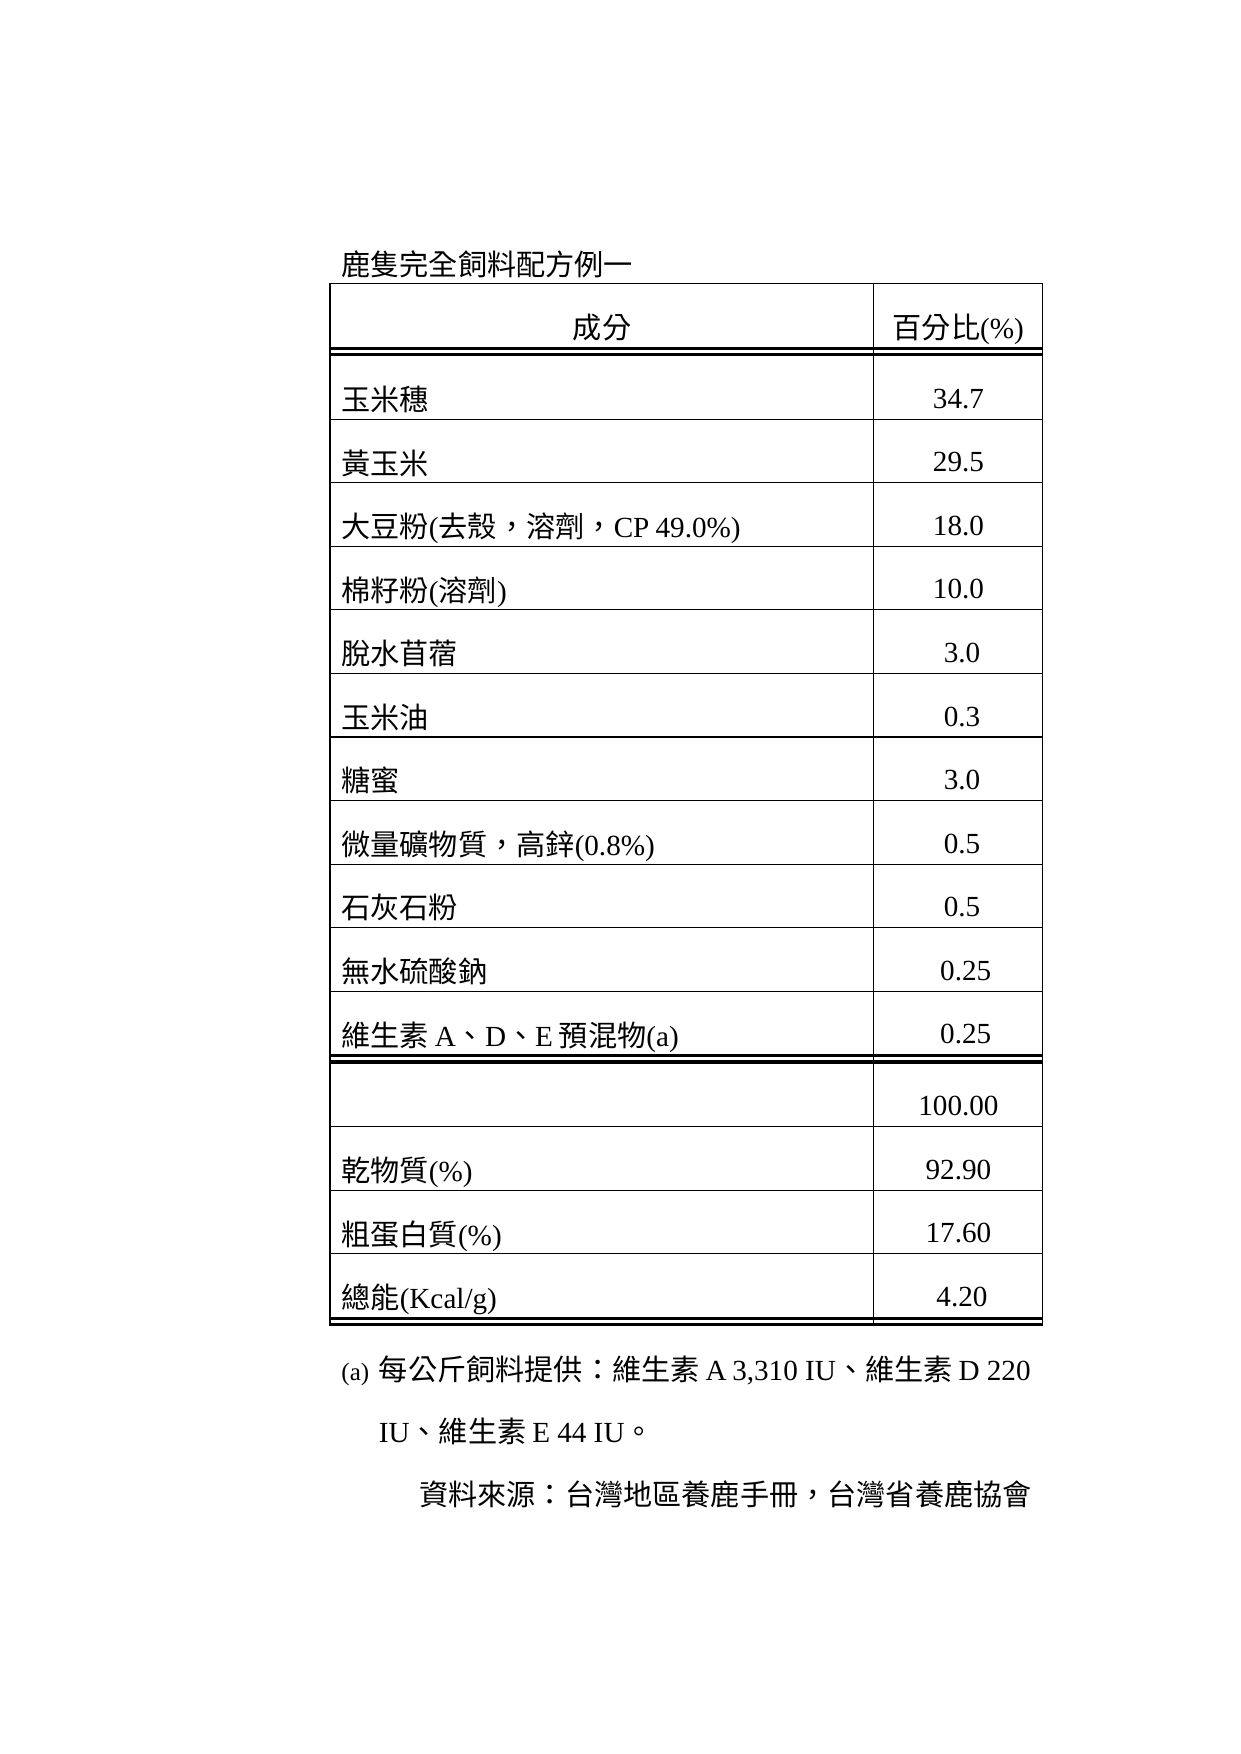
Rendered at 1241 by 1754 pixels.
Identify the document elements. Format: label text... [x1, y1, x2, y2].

table_cell 18.0 [874, 483, 1042, 546]
table_cell 34.7 [874, 356, 1042, 419]
table_cell 脫水苜蓿 [331, 610, 873, 673]
table_cell 29.5 [874, 420, 1042, 482]
table_cell 0.3 [874, 674, 1042, 736]
table_header 鹿隻完全飼料配方例一 [330, 221, 1042, 283]
table_cell 0.25 [874, 928, 1042, 991]
table_cell 每公斤飼料提供：維生素A 3,310 IU、維生素D 220 IU、維生素E 44 IU。 資料來源：台灣地區養鹿手冊，台灣省養鹿協會 [330, 1326, 1042, 1513]
table_cell 玉米穗 [331, 356, 873, 419]
table_cell 無水硫酸鈉 [331, 928, 873, 991]
table_cell 92.90 [874, 1127, 1042, 1189]
table_cell 3.0 [874, 610, 1042, 673]
table_cell 10.0 [874, 547, 1042, 609]
table_cell 微量礦物質，高鋅(0.8%) [331, 801, 873, 863]
table_cell 玉米油 [331, 674, 873, 736]
table_cell 糖蜜 [331, 738, 873, 800]
table_cell 0.5 [874, 865, 1042, 927]
table_cell 乾物質(%) [331, 1127, 873, 1189]
table_cell 石灰石粉 [331, 865, 873, 927]
table_cell 黃玉米 [331, 420, 873, 482]
table_cell 3.0 [874, 738, 1042, 800]
table_cell 大豆粉(去殼，溶劑，CP 49.0%) [331, 483, 873, 546]
table_cell 0.25 [874, 992, 1042, 1054]
table_cell 0.5 [874, 801, 1042, 863]
table_cell 粗蛋白質(%) [331, 1191, 873, 1253]
table_cell 總能(Kcal/g) [331, 1254, 873, 1317]
table_cell 棉籽粉(溶劑) [331, 547, 873, 609]
table_cell [331, 1064, 873, 1126]
table_cell 4.20 [874, 1254, 1042, 1317]
table_cell 成分 [331, 284, 873, 347]
table_cell 17.60 [874, 1191, 1042, 1253]
table_cell 維生素A、D、E預混物(a) [331, 992, 873, 1054]
table_cell 100.00 [874, 1064, 1042, 1126]
table_cell 百分比(%) [874, 284, 1042, 347]
